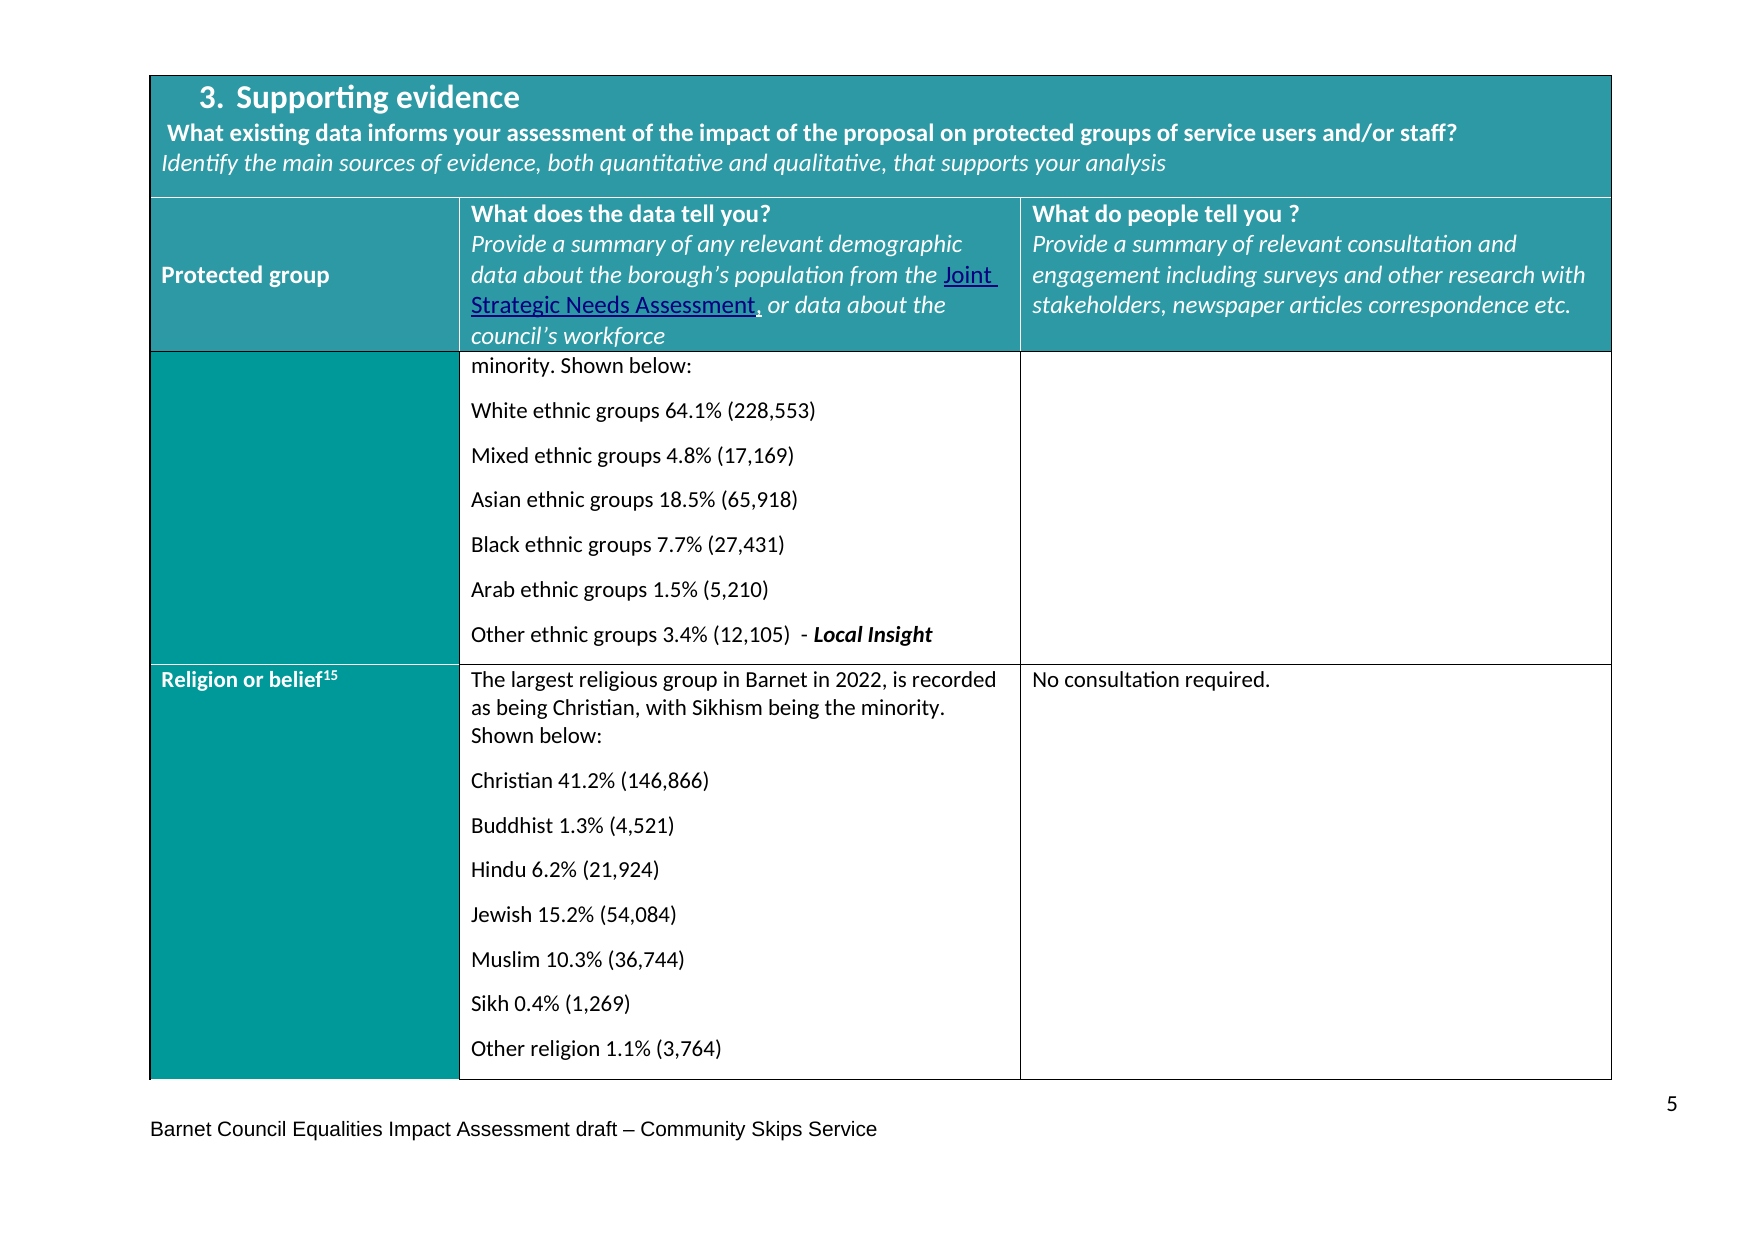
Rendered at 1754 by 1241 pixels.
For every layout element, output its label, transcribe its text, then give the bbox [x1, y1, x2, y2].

table_cell What does the data tell you? Provide a summary of any relevant demographic data about the borough’s population from the Joint Strategic Needs Assessment, or data about the council’s workforce [460, 198, 1020, 351]
table_cell Protected group [151, 198, 459, 351]
table_cell [151, 352, 459, 664]
table_cell Religion or belief [151, 665, 459, 1079]
table_cell minority. Shown below: White ethnic groups 64.1% (228,553) Mixed ethnic groups 4.8% (17,169) Asian ethnic groups 18.5% (65,918) Black ethnic groups 7.7% (27,431) Arab ethnic groups 1.5% (5,210) Other ethnic groups 3.4% (12,105) - Local Insight [460, 352, 1020, 664]
table_cell No consultation required. [1021, 665, 1611, 1079]
table_header Supporting evidence What existing data informs your assessment of the impact of the proposal on protected groups of service users and/or staff? Identify the main sources of evidence, both quantitative and qualitative, that supports your analysis [151, 76, 1611, 197]
table_cell [1021, 352, 1611, 664]
table_cell What do people tell you ? Provide a summary of relevant consultation and engagement including surveys and other research with stakeholders, newspaper articles correspondence etc. [1021, 198, 1611, 351]
table_cell The largest religious group in Barnet in 2022, is recorded as being Christian, with Sikhism being the minority. Shown below: Christian 41.2% (146,866) Buddhist 1.3% (4,521) Hindu 6.2% (21,924) Jewish 15.2% (54,084) Muslim 10.3% (36,744) Sikh 0.4% (1,269) Other religion 1.1% (3,764) [460, 665, 1020, 1079]
